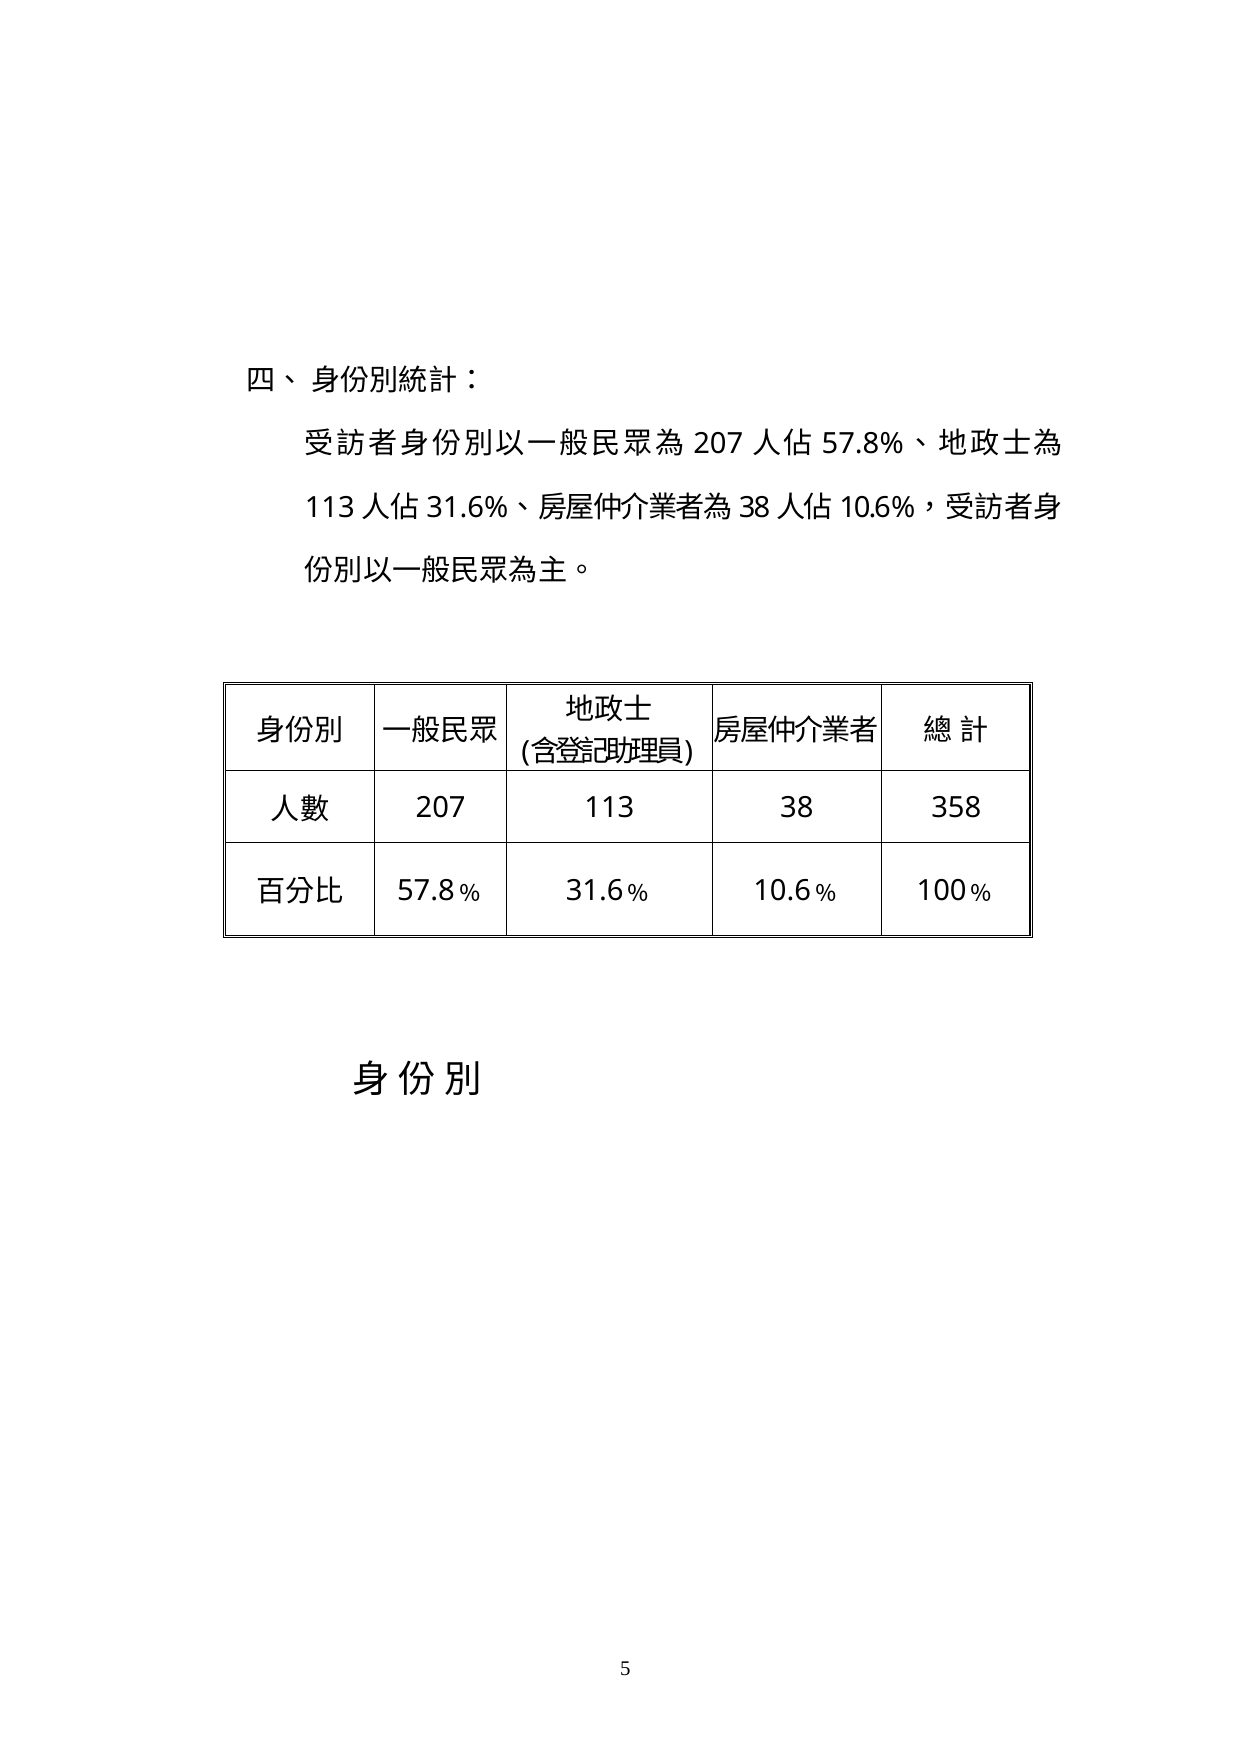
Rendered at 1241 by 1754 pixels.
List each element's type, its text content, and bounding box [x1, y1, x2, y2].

table_cell 31.6﹪ [507, 843, 712, 934]
text 受訪者身份別以一般民眾為207人佔57.8%、地政士為113人佔31.6%、房屋仲介業者為38人佔10.6%，受訪者身份別以一般民眾為主。 [304, 420, 1063, 589]
table_header 地政士 (含登記助理員) [507, 685, 712, 770]
table_header 總 計 [882, 685, 1029, 770]
table_cell 38 [713, 771, 881, 842]
table_header 一般民眾 [375, 685, 506, 770]
text 身 份 別 [353, 1049, 510, 1103]
table_cell 358 [882, 771, 1029, 842]
table_header 身份別 [226, 685, 374, 770]
table_cell 10.6﹪ [713, 843, 881, 934]
table_cell 人數 [226, 771, 374, 842]
table_cell 100﹪ [882, 843, 1029, 934]
list 身份別統計： [246, 356, 1063, 398]
table_cell 113 [507, 771, 712, 842]
table_header 房屋仲介業者 [713, 685, 881, 770]
table_cell 57.8﹪ [375, 843, 506, 934]
table_cell 207 [375, 771, 506, 842]
table_cell 百分比 [226, 843, 374, 934]
